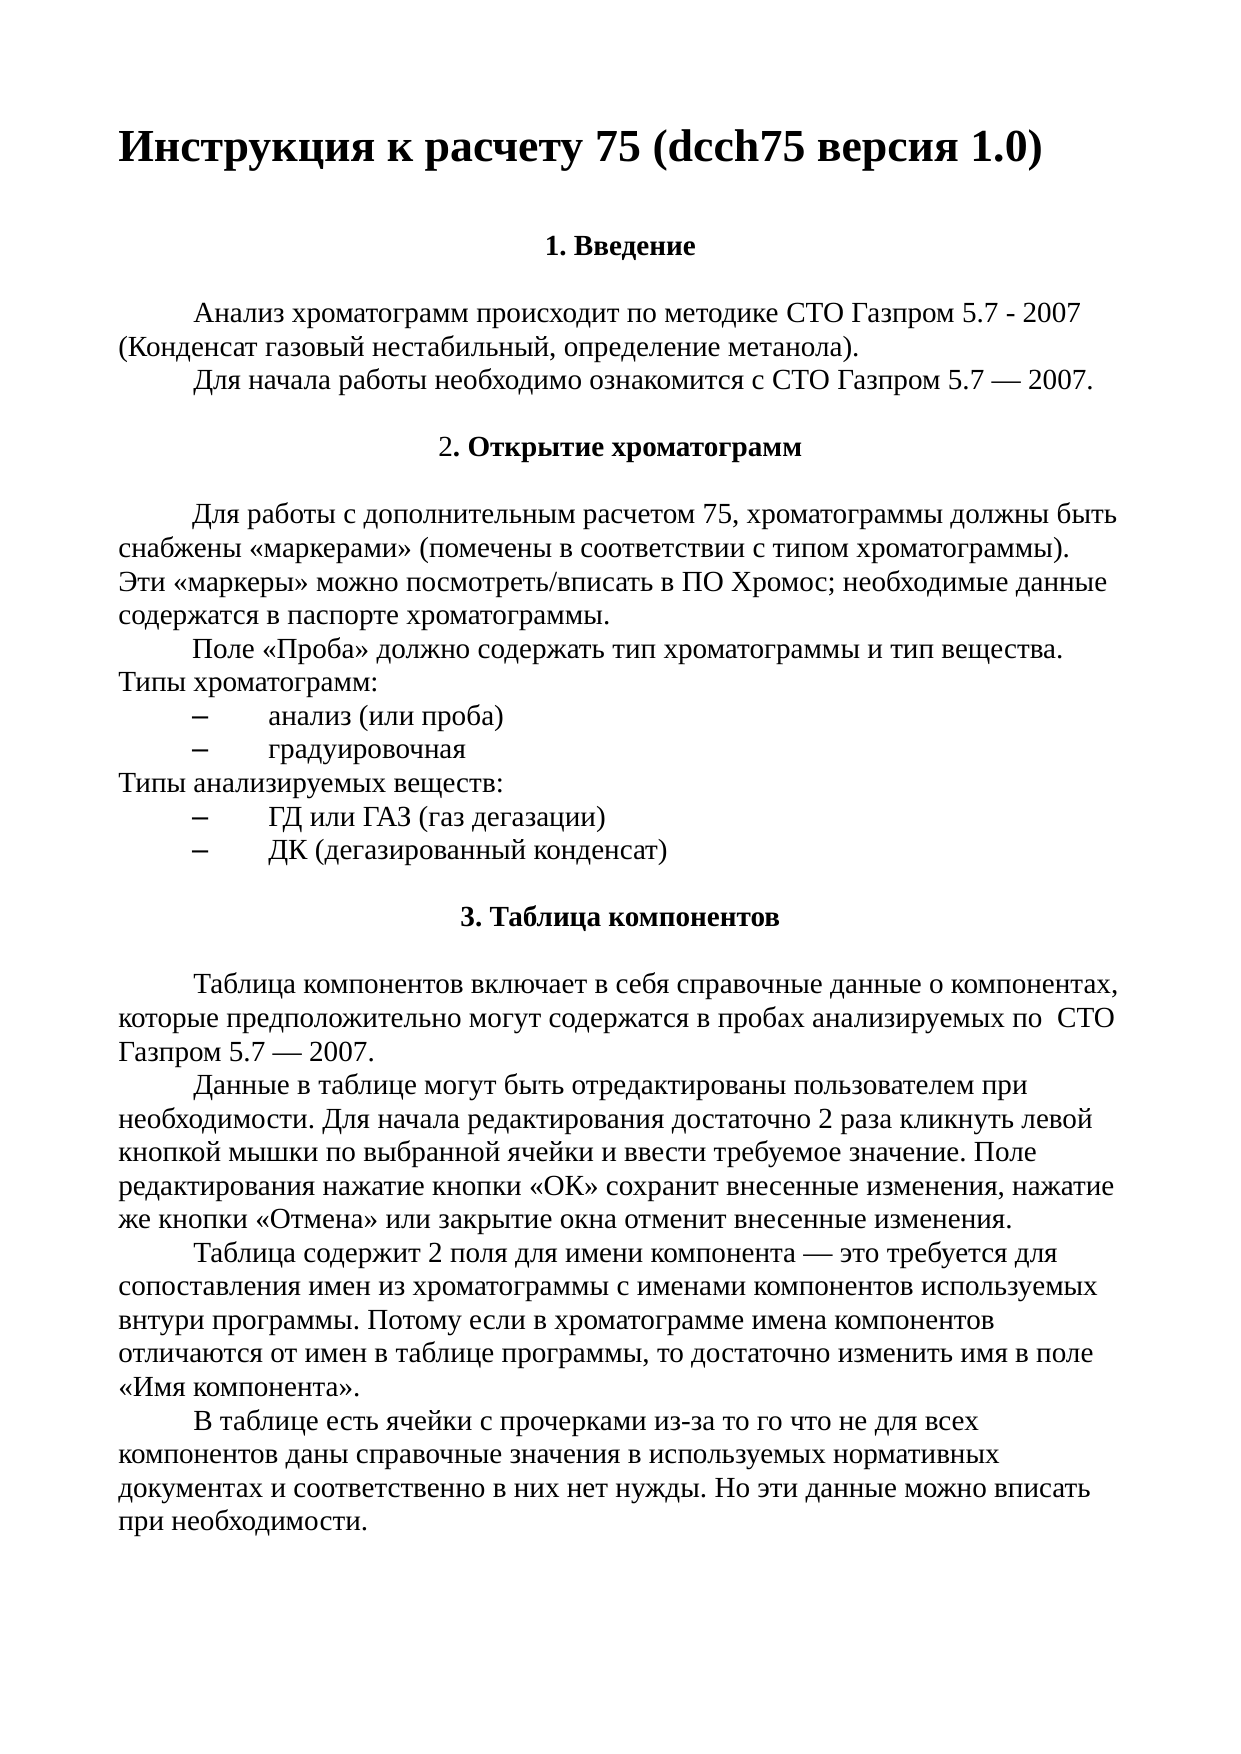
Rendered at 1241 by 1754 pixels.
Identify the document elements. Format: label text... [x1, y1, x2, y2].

text Данные в таблице могут быть отредактированы пользователем при необходимости. Для начала редактирования достаточно 2 раза кликнуть левой кнопкой мышки по выбранной ячейки и ввести требуемое значение. Поле редактирования нажатие кнопки «ОК» сохранит внесенные изменения, нажатие же кнопки «Отмена» или закрытие окна отменит внесенные изменения. [118, 1067, 1122, 1235]
text Для начала работы необходимо ознакомится с СТО Газпром 5.7 — 2007. [118, 362, 1122, 396]
list ДК (дегазированный конденсат) [118, 832, 1122, 866]
text 1. Введение [118, 228, 1122, 262]
text 3. Таблица компонентов [118, 899, 1122, 933]
text В таблице есть ячейки с прочерками из-за то го что не для всех компонентов даны справочные значения в используемых нормативных документах и соответственно в них нет нужды. Но эти данные можно вписать при необходимости. [118, 1403, 1122, 1537]
list анализ (или проба) [118, 698, 1122, 732]
text Анализ хроматограмм происходит по методике СТО Газпром 5.7 - 2007 (Конденсат газовый нестабильный, определение метанола). [118, 295, 1122, 362]
list Типы анализируемых веществ: [118, 765, 1122, 799]
text Таблица содержит 2 поля для имени компонента — это требуется для сопоставления имен из хроматограммы с именами компонентов используемых внтури программы. Потому если в хроматограмме имена компонентов отличаются от имен в таблице программы, то достаточно изменить имя в поле «Имя компонента». [118, 1235, 1122, 1403]
list ГД или ГАЗ (газ дегазации) [118, 799, 1122, 832]
list градуировочная [118, 732, 1122, 765]
text Поле «Проба» должно содержать тип хроматограммы и тип вещества. Типы хроматограмм: [118, 631, 1122, 698]
text Таблица компонентов включает в себя справочные данные о компонентах, которые предположительно могут содержатся в пробах анализируемых по СТО Газпром 5.7 — 2007. [118, 967, 1122, 1067]
text Для работы с дополнительным расчетом 75, хроматограммы должны быть снабжены «маркерами» (помечены в соответствии с типом хроматограммы). Эти «маркеры» можно посмотреть/вписать в ПО Хромос; необходимые данные содержатся в паспорте хроматограммы. [118, 497, 1122, 631]
text 2. Открытие хроматограмм [118, 429, 1122, 463]
text Инструкция к расчету 75 (dcch75 версия 1.0) [118, 118, 1122, 171]
